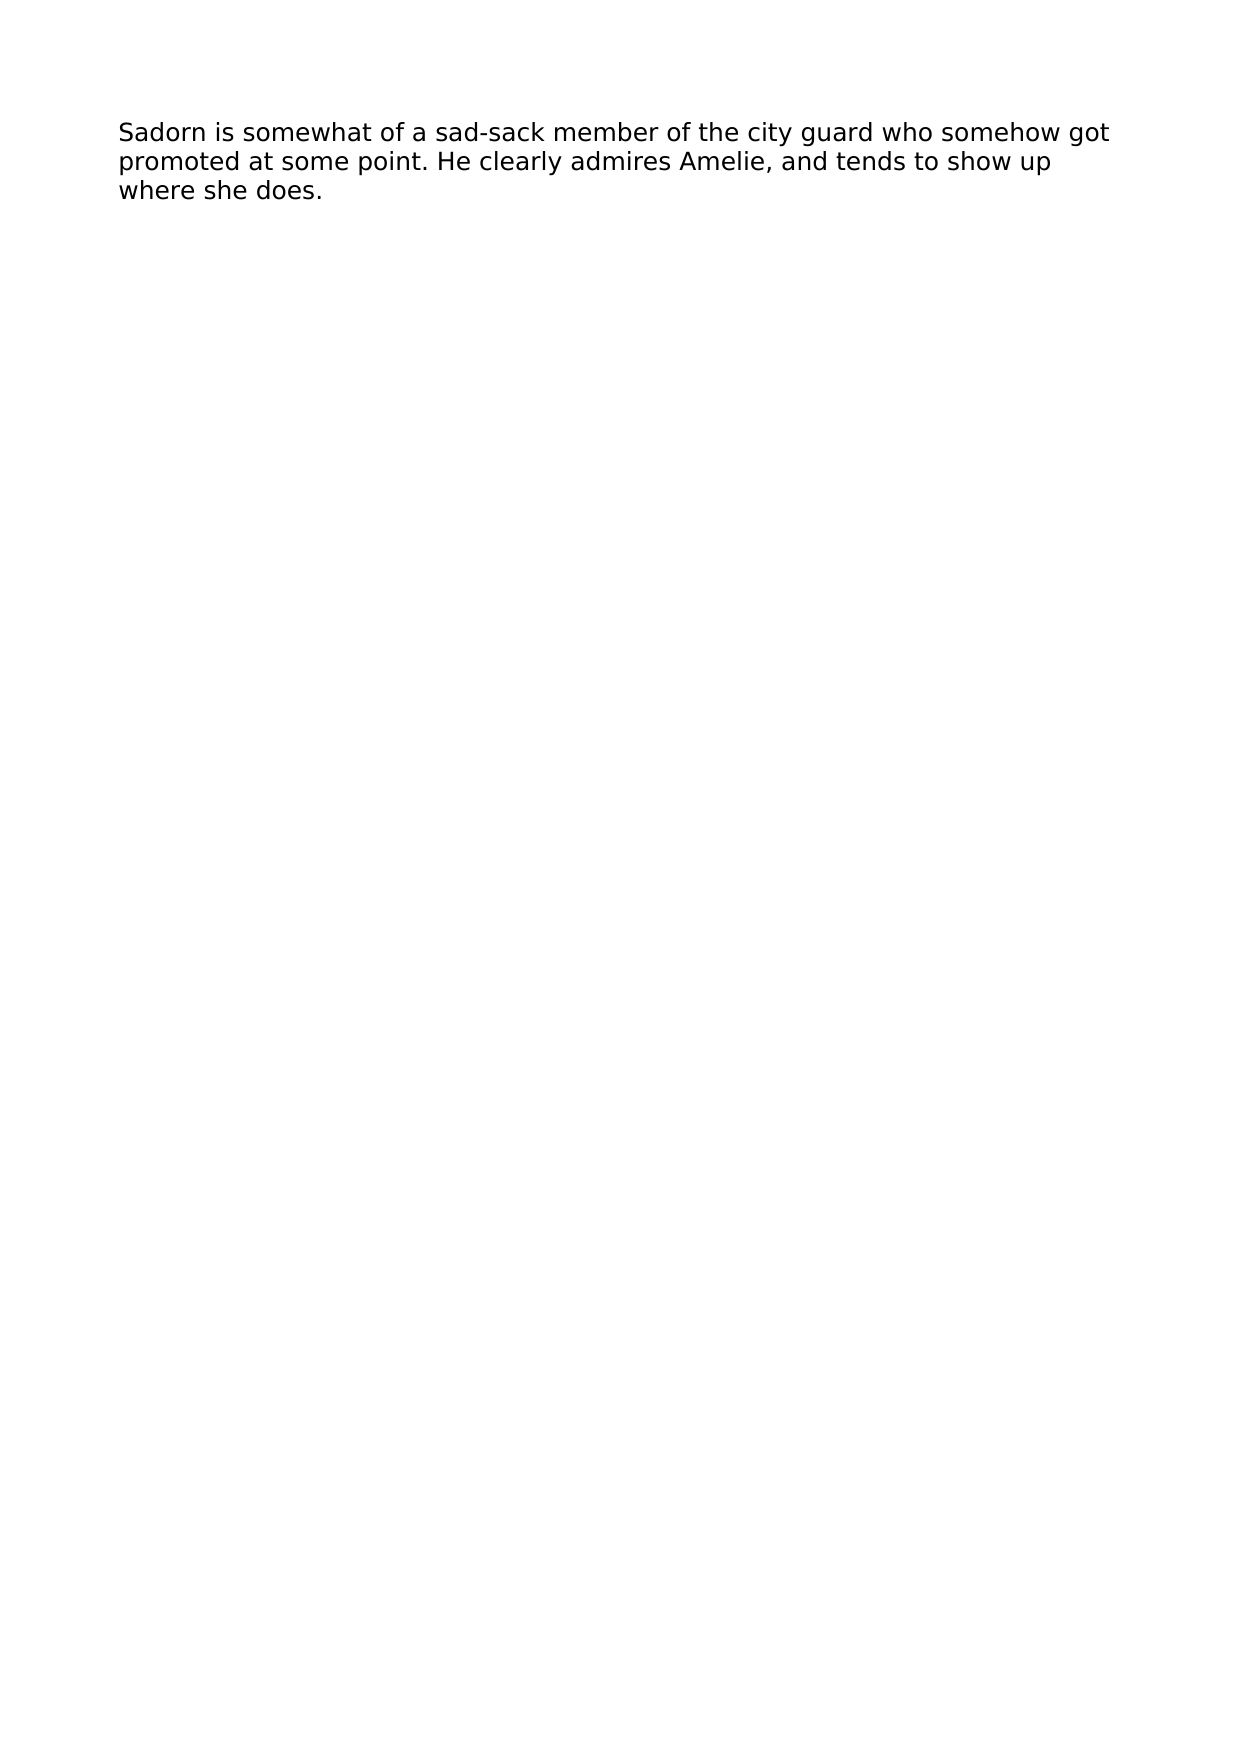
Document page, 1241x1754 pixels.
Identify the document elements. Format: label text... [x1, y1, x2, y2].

text Sadorn is somewhat of a sad-sack member of the city guard who somehow got promoted at some point. He clearly admires Amelie, and tends to show up where she does. [118, 118, 1122, 206]
